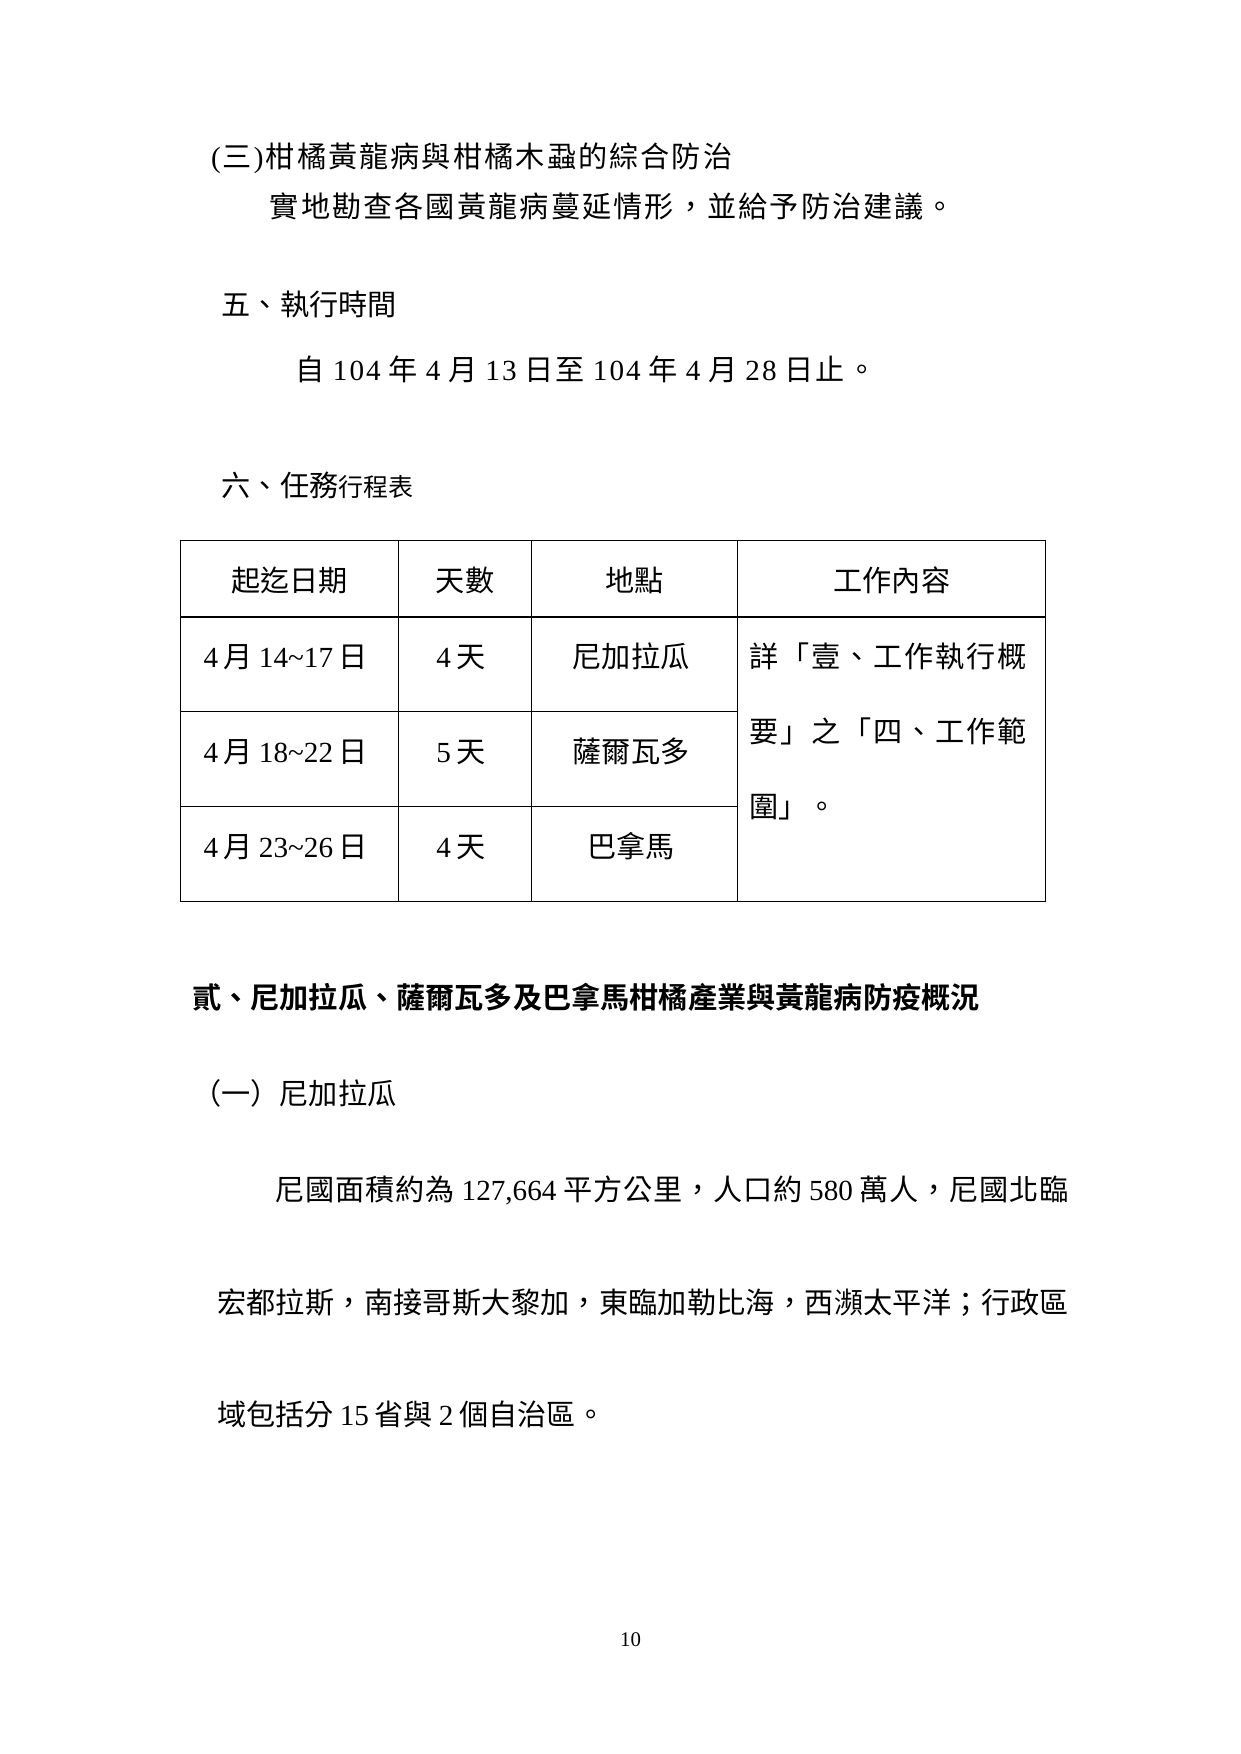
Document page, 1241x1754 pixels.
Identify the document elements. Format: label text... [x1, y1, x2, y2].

text 五、執行時間 [221, 265, 1061, 340]
table_cell 詳「壹、工作執行概要」之「四、工作範圍」。 [738, 618, 1045, 901]
table_cell 4月14~17日 [181, 618, 398, 711]
table_cell 4月23~26日 [181, 807, 398, 901]
text 貳、尼加拉瓜、薩爾瓦多及巴拿馬柑橘產業與黃龍病防疫概況 [192, 958, 1069, 1033]
table_header 天數 [399, 541, 531, 616]
table_cell 4天 [399, 618, 531, 711]
table_cell 4月18~22日 [181, 712, 398, 806]
text 實地勘查各國黃龍病蔓延情形，並給予防治建議。 [221, 178, 1069, 228]
table_cell 4天 [399, 807, 531, 901]
table_cell 尼加拉瓜 [532, 618, 737, 711]
table_header 起迄日期 [181, 541, 398, 616]
table_header 工作內容 [738, 541, 1045, 616]
text 尼國面積約為127,664平方公里，人口約580萬人，尼國北臨宏都拉斯，南接哥斯大黎加，東臨加勒比海，西瀕太平洋；行政區域包括分15省與2個自治區。 [217, 1150, 1069, 1450]
text 自104年4月13日至104年4月28日止。 [296, 340, 1069, 390]
table_cell 巴拿馬 [532, 807, 737, 901]
text 六、任務行程表 [221, 447, 1061, 522]
table_header 地點 [532, 541, 737, 616]
table_cell 薩爾瓦多 [532, 712, 737, 806]
text （一）尼加拉瓜 [192, 1054, 1069, 1129]
text (三)柑橘黃龍病與柑橘木蝨的綜合防治 [192, 128, 1069, 178]
table_cell 5天 [399, 712, 531, 806]
